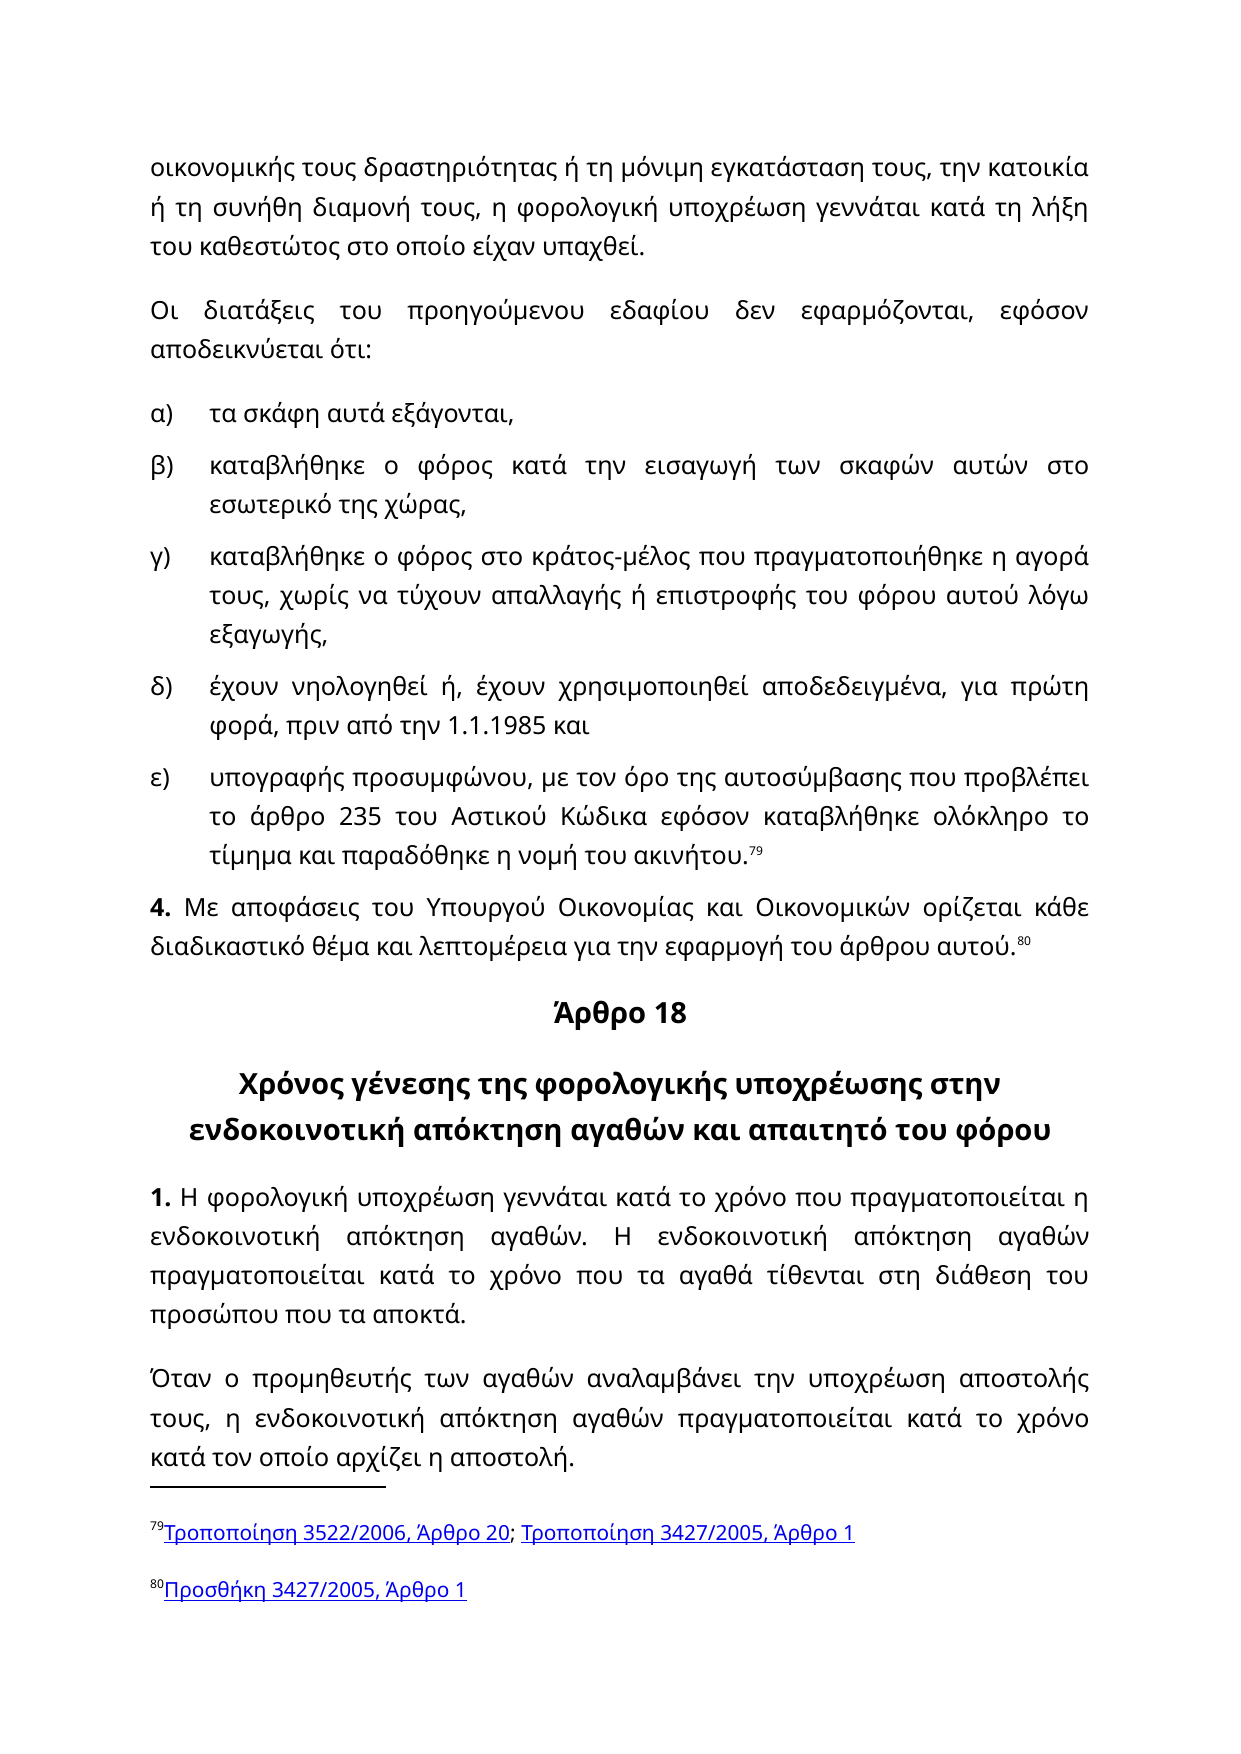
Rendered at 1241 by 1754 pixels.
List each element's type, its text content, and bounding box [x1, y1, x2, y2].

text Όταν ο προμηθευτής των αγαθών αναλαμβάνει την υποχρέωση αποστολής τους, η ενδοκοινοτική απόκτηση αγαθών πραγματοποιείται κατά το χρόνο κατά τον οποίο αρχίζει η αποστολή. [150, 1361, 1090, 1473]
text οικονομικής τους δραστηριότητας ή τη μόνιμη εγκατάσταση τους, την κατοικία ή τη συνήθη διαμονή τους, η φορολογική υποχρέωση γεννάται κατά τη λήξη του καθεστώτος στο οποίο είχαν υπαχθεί. [150, 150, 1090, 262]
text Τροποποίηση 3522/2006, Άρθρο 20; Τροποποίηση 3427/2005, Άρθρο 1 [150, 1518, 1090, 1546]
subtitle Χρόνος γένεσης της φορολογικής υποχρέωσης στην ενδοκοινοτική απόκτηση αγαθών και απαιτητό του φόρου [150, 1063, 1090, 1148]
list β) καταβλήθηκε ο φόρος κατά την εισαγωγή των σκαφών αυτών στο εσωτερικό της χώρας, [150, 447, 1090, 521]
text 4. Με αποφάσεις του Υπουργού Οικονομίας και Οικονομικών ορίζεται κάθε διαδικαστικό θέμα και λεπτομέρεια για την εφαρμογή του άρθρου αυτού. [150, 889, 1090, 962]
list γ) καταβλήθηκε ο φόρος στο κράτος-μέλος που πραγματοποιήθηκε η αγορά τους, χωρίς να τύχουν απαλλαγής ή επιστροφής του φόρου αυτού λόγω εξαγωγής, [150, 538, 1090, 651]
list α) τα σκάφη αυτά εξάγονται, [150, 396, 1090, 430]
text Οι διατάξεις του προηγούμενου εδαφίου δεν εφαρμόζονται, εφόσον αποδεικνύεται ότι: [150, 292, 1090, 366]
text 1. Η φορολογική υποχρέωση γεννάται κατά το χρόνο που πραγματοποιείται η ενδοκοινοτική απόκτηση αγαθών. Η ενδοκοινοτική απόκτηση αγαθών πραγματοποιείται κατά το χρόνο που τα αγαθά τίθενται στη διάθεση του προσώπου που τα αποκτά. [150, 1179, 1090, 1331]
text Προσθήκη 3427/2005, Άρθρο 1 [150, 1576, 1090, 1604]
subtitle Άρθρο 18 [150, 992, 1090, 1032]
list ε) υπογραφής προσυμφώνου, με τον όρο της αυτοσύμβασης που προβλέπει το άρθρο 235 του Αστικού Κώδικα εφόσον καταβλήθηκε ολόκληρο το τίμημα και παραδόθηκε η νομή του ακινήτου. [150, 759, 1090, 872]
list δ) έχουν νηολογηθεί ή, έχουν χρησιμοποιηθεί αποδεδειγμένα, για πρώτη φορά, πριν από την 1.1.1985 και [150, 668, 1090, 742]
